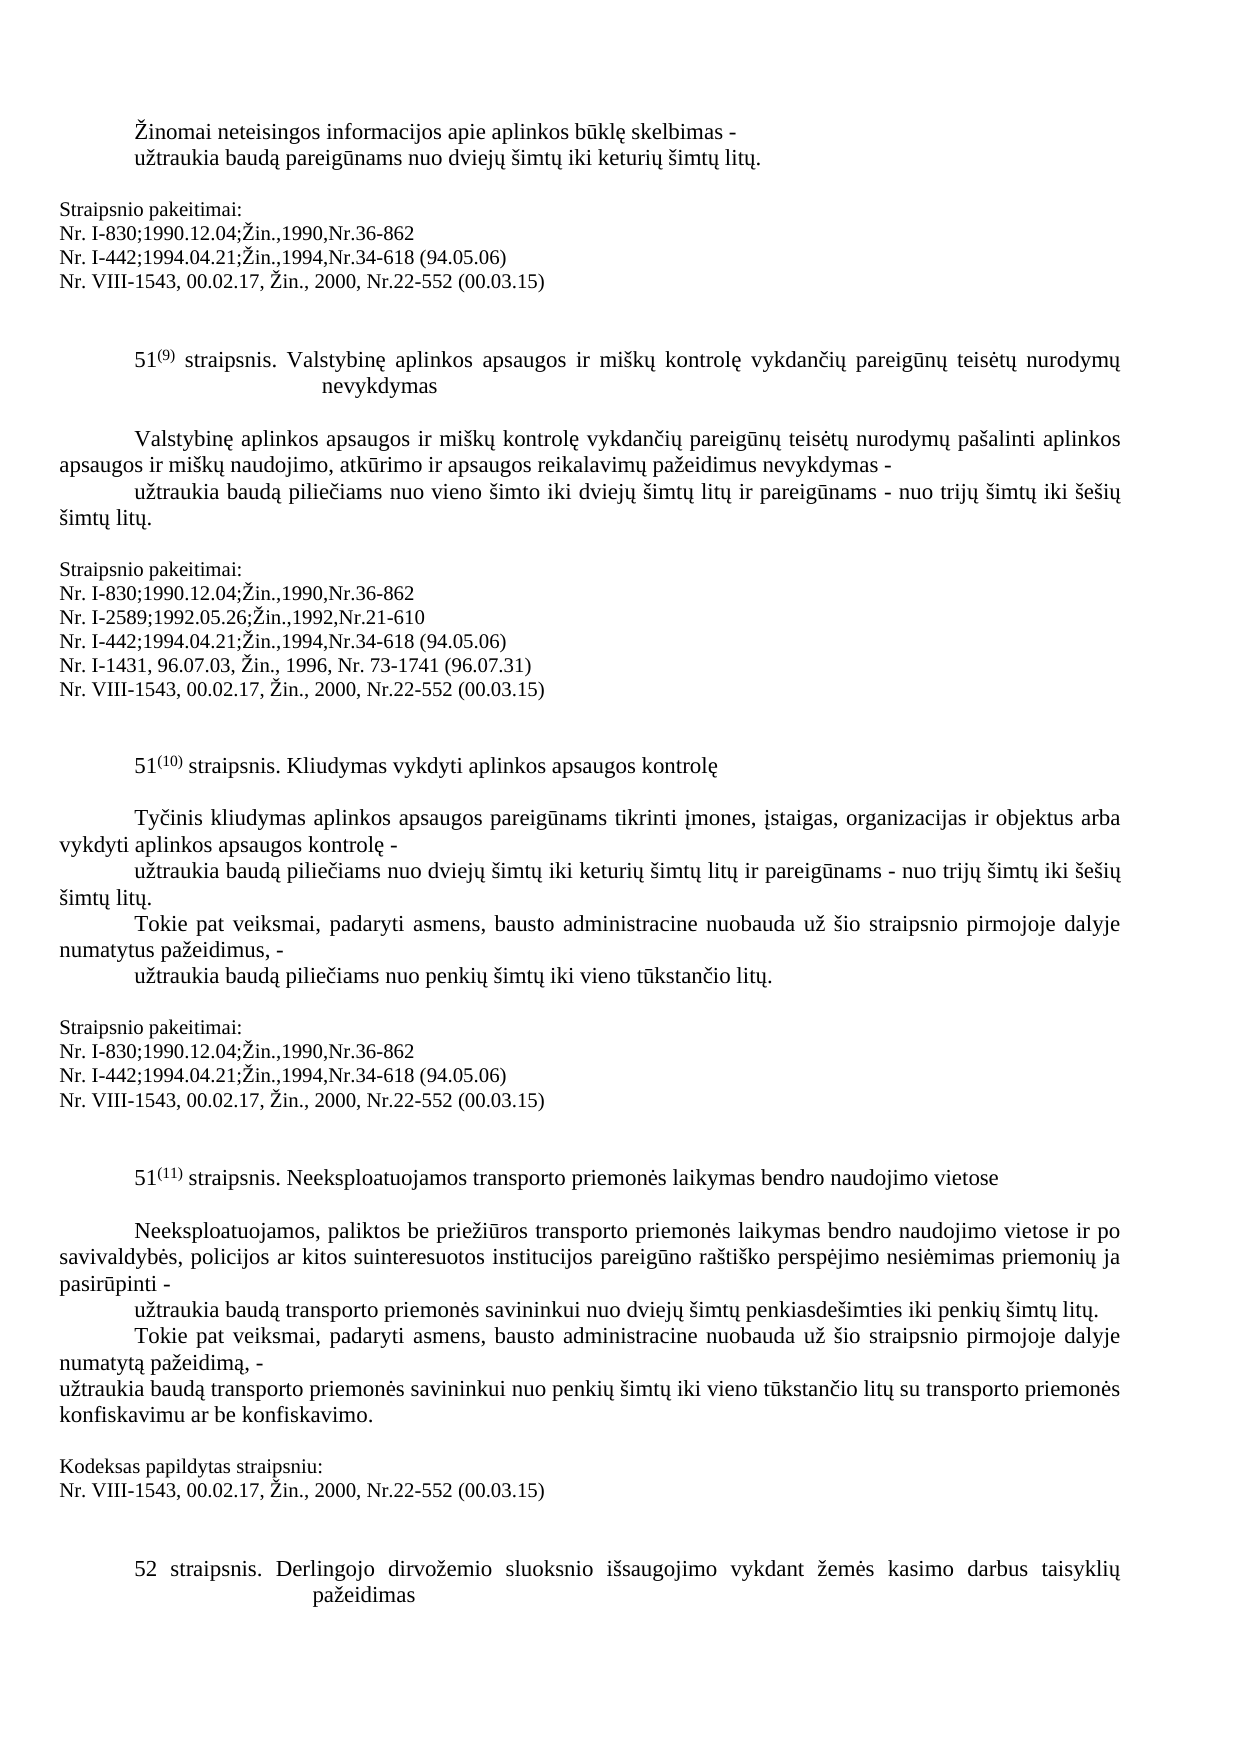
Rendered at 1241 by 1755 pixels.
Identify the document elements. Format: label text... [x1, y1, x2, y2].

text Neeksploatuojamos, paliktos be priežiūros transporto priemonės laikymas bendro naudojimo vietose ir po savivaldybės, policijos ar kitos suinteresuotos institucijos pareigūno raštiško perspėjimo nesiėmimas priemonių ja pasirūpinti - [59, 1217, 1122, 1296]
text 51(9) straipsnis. Valstybinę aplinkos apsaugos ir miškų kontrolę vykdančių pareigūnų teisėtų nurodymų nevykdymas [134, 346, 1122, 399]
text 51(10) straipsnis. Kliudymas vykdyti aplinkos apsaugos kontrolę [59, 752, 1122, 778]
text 51(11) straipsnis. Neeksploatuojamos transporto priemonės laikymas bendro naudojimo vietose [134, 1164, 1122, 1191]
text Nr. I-442;1994.04.21;Žin.,1994,Nr.34-618 (94.05.06) [59, 1063, 1122, 1087]
text Nr. I-1431, 96.07.03, Žin., 1996, Nr. 73-1741 (96.07.31) [59, 653, 1122, 677]
text 52 straipsnis. Derlingojo dirvožemio sluoksnio išsaugojimo vykdant žemės kasimo darbus taisyklių pažeidimas [134, 1555, 1122, 1608]
text Nr. I-830;1990.12.04;Žin.,1990,Nr.36-862 [59, 1039, 1122, 1063]
text Žinomai neteisingos informacijos apie aplinkos būklę skelbimas - [59, 118, 1122, 144]
text Nr. VIII-1543, 00.02.17, Žin., 2000, Nr.22-552 (00.03.15) [59, 1478, 1122, 1502]
text Nr. I-830;1990.12.04;Žin.,1990,Nr.36-862 [59, 581, 1122, 605]
text užtraukia baudą pareigūnams nuo dviejų šimtų iki keturių šimtų litų. [59, 144, 1122, 171]
text užtraukia baudą piliečiams nuo dviejų šimtų iki keturių šimtų litų ir pareigūnams - nuo trijų šimtų iki šešių šimtų litų. [59, 857, 1122, 910]
text Straipsnio pakeitimai: [59, 557, 1122, 581]
text Kodeksas papildytas straipsniu: [59, 1454, 1122, 1478]
text Nr. VIII-1543, 00.02.17, Žin., 2000, Nr.22-552 (00.03.15) [59, 1087, 1122, 1112]
text Tokie pat veiksmai, padaryti asmens, bausto administracine nuobauda už šio straipsnio pirmojoje dalyje numatytą pažeidimą, - [59, 1322, 1122, 1375]
text užtraukia baudą transporto priemonės savininkui nuo dviejų šimtų penkiasdešimties iki penkių šimtų litų. [59, 1296, 1122, 1322]
text Nr. I-2589;1992.05.26;Žin.,1992,Nr.21-610 [59, 605, 1122, 629]
text Tokie pat veiksmai, padaryti asmens, bausto administracine nuobauda už šio straipsnio pirmojoje dalyje numatytus pažeidimus, - [59, 910, 1122, 963]
text Nr. VIII-1543, 00.02.17, Žin., 2000, Nr.22-552 (00.03.15) [59, 677, 1122, 701]
text užtraukia baudą piliečiams nuo vieno šimto iki dviejų šimtų litų ir pareigūnams - nuo trijų šimtų iki šešių šimtų litų. [59, 478, 1122, 531]
text Nr. I-830;1990.12.04;Žin.,1990,Nr.36-862 [59, 221, 1122, 245]
text Tyčinis kliudymas aplinkos apsaugos pareigūnams tikrinti įmones, įstaigas, organizacijas ir objektus arba vykdyti aplinkos apsaugos kontrolę - [59, 804, 1122, 857]
text Nr. I-442;1994.04.21;Žin.,1994,Nr.34-618 (94.05.06) [59, 245, 1122, 269]
text užtraukia baudą piliečiams nuo penkių šimtų iki vieno tūkstančio litų. [59, 963, 1122, 989]
text užtraukia baudą transporto priemonės savininkui nuo penkių šimtų iki vieno tūkstančio litų su transporto priemonės konfiskavimu ar be konfiskavimo. [59, 1375, 1122, 1428]
text Nr. I-442;1994.04.21;Žin.,1994,Nr.34-618 (94.05.06) [59, 629, 1122, 653]
text Straipsnio pakeitimai: [59, 197, 1122, 221]
text Valstybinę aplinkos apsaugos ir miškų kontrolę vykdančių pareigūnų teisėtų nurodymų pašalinti aplinkos apsaugos ir miškų naudojimo, atkūrimo ir apsaugos reikalavimų pažeidimus nevykdymas - [59, 425, 1122, 478]
text Nr. VIII-1543, 00.02.17, Žin., 2000, Nr.22-552 (00.03.15) [59, 269, 1122, 293]
text Straipsnio pakeitimai: [59, 1015, 1122, 1039]
